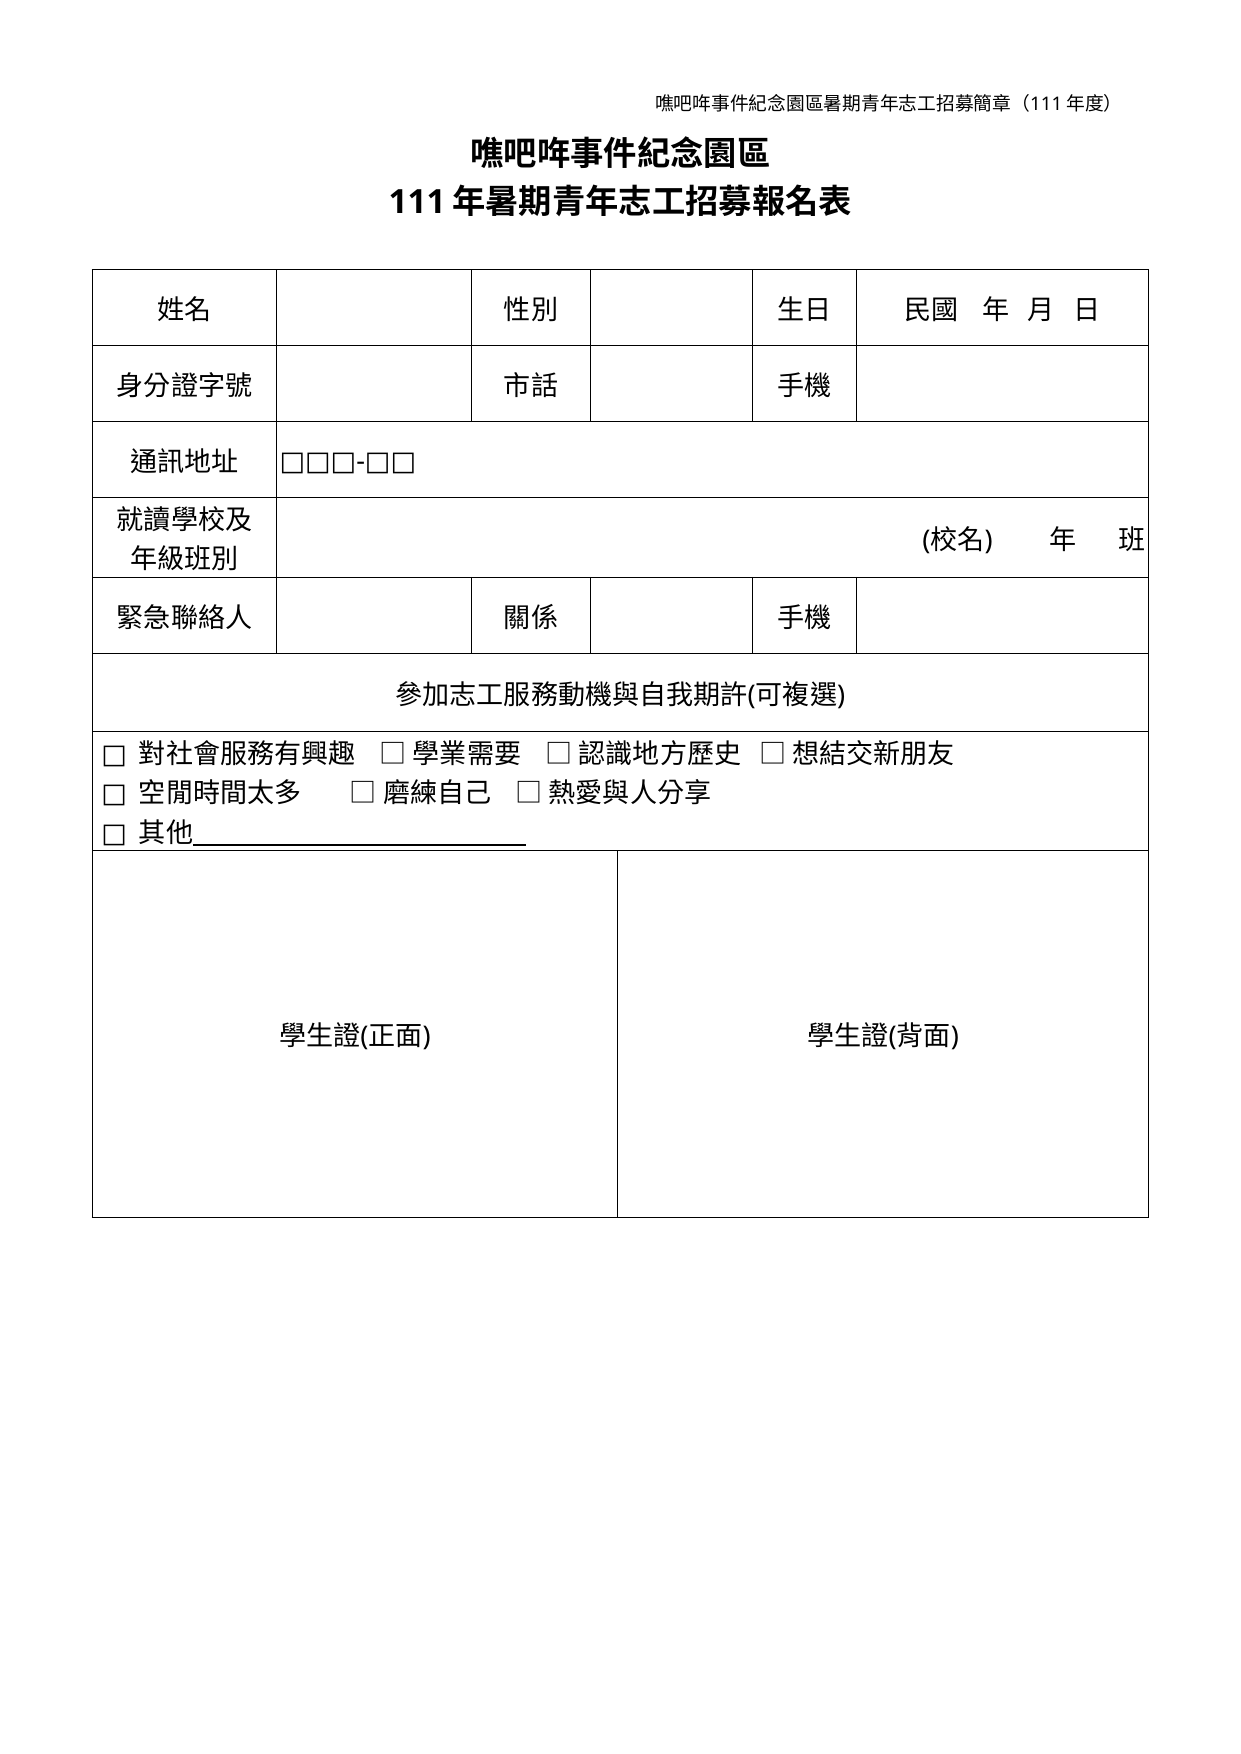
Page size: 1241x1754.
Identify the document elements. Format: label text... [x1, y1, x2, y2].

table_cell [857, 346, 1148, 421]
table_header [277, 270, 471, 345]
table_cell 對社會服務有興趣 □ 學業需要 □ 認識地方歷史 □ 想結交新朋友 空閒時間太多 □ 磨練自己 □ 熱愛與人分享 其他 [93, 732, 1148, 850]
table_cell 市話 [472, 346, 590, 421]
table_cell (校名) 年 班 [277, 498, 1148, 577]
table_cell [277, 578, 471, 653]
table_header [591, 270, 752, 345]
table_cell □□□-□□ [277, 422, 1148, 497]
table_cell 手機 [753, 578, 856, 653]
table_cell 身分證字號 [93, 346, 276, 421]
table_cell 參加志工服務動機與自我期許(可複選) [93, 654, 1148, 731]
text 噍吧哖事件紀念園區 [118, 127, 1122, 175]
table_header 性別 [472, 270, 590, 345]
table_cell 學生證(正面) [93, 851, 617, 1217]
table_cell [591, 578, 752, 653]
table_cell [277, 346, 471, 421]
table_cell [591, 346, 752, 421]
table_cell 就讀學校及 年級班別 [93, 498, 276, 577]
table_cell 學生證(背面) [618, 851, 1148, 1217]
text 111年暑期青年志工招募報名表 [118, 175, 1122, 224]
table_header 姓名 [93, 270, 276, 345]
table_header 生日 [753, 270, 856, 345]
table_cell 關係 [472, 578, 590, 653]
table_cell 通訊地址 [93, 422, 276, 497]
table_cell 手機 [753, 346, 856, 421]
table_cell 緊急聯絡人 [93, 578, 276, 653]
table_header 民國 年 月 日 [857, 270, 1148, 345]
table_cell [857, 578, 1148, 653]
